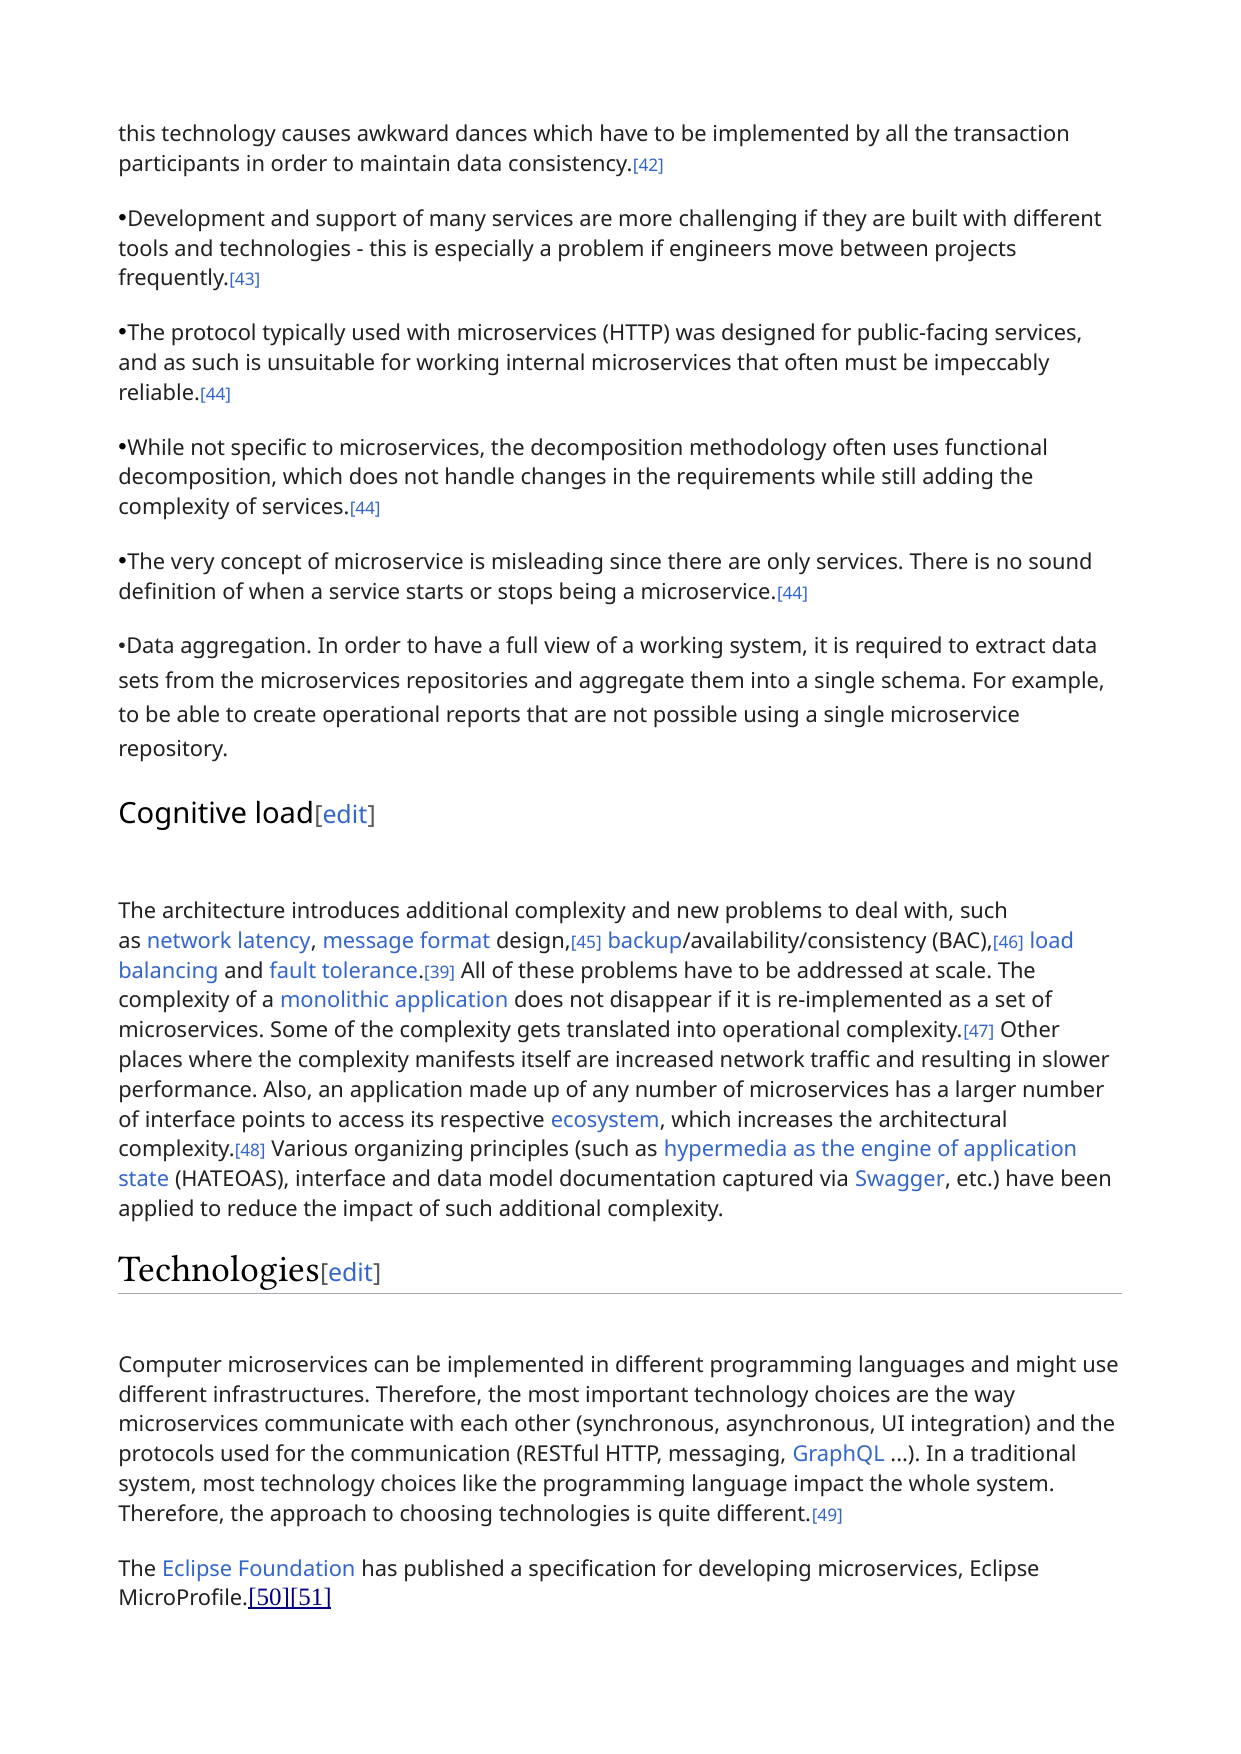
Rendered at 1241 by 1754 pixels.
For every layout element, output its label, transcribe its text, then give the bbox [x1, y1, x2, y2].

subtitle Technologies[edit] [118, 1248, 1122, 1293]
list this technology causes awkward dances which have to be implemented by all the transaction participants in order to maintain data consistency.[42] [118, 118, 1122, 178]
text Computer microservices can be implemented in different programming languages and might use different infrastructures. Therefore, the most important technology choices are the way microservices communicate with each other (synchronous, asynchronous, UI integration) and the protocols used for the communication (RESTful HTTP, messaging, GraphQL ...). In a traditional system, most technology choices like the programming language impact the whole system. Therefore, the approach to choosing technologies is quite different.[49] [118, 1349, 1122, 1528]
list While not specific to microservices, the decomposition methodology often uses functional decomposition, which does not handle changes in the requirements while still adding the complexity of services.[44] [118, 431, 1122, 521]
text The Eclipse Foundation has published a specification for developing microservices, Eclipse MicroProfile.[50][51] [118, 1553, 1122, 1612]
list The protocol typically used with microservices (HTTP) was designed for public-facing services, and as such is unsuitable for working internal microservices that often must be impeccably reliable.[44] [118, 317, 1122, 406]
text The architecture introduces additional complexity and new problems to deal with, such as network latency, message format design,[45] backup/availability/consistency (BAC),[46] load balancing and fault tolerance.[39] All of these problems have to be addressed at scale. The complexity of a monolithic application does not disappear if it is re-implemented as a set of microservices. Some of the complexity gets translated into operational complexity.[47] Other places where the complexity manifests itself are increased network traffic and resulting in slower performance. Also, an application made up of any number of microservices has a larger number of interface points to access its respective ecosystem, which increases the architectural complexity.[48] Various organizing principles (such as hypermedia as the engine of application state (HATEOAS), interface and data model documentation captured via Swagger, etc.) have been applied to reduce the impact of such additional complexity. [118, 895, 1122, 1223]
list Development and support of many services are more challenging if they are built with different tools and technologies - this is especially a problem if engineers move between projects frequently.[43] [118, 203, 1122, 292]
subtitle Cognitive load[edit] [118, 792, 1122, 832]
list Data aggregation. In order to have a full view of a working system, it is required to extract data sets from the microservices repositories and aggregate them into a single schema. For example, to be able to create operational reports that are not possible using a single microservice repository. [118, 630, 1122, 763]
list The very concept of microservice is misleading since there are only services. There is no sound definition of when a service starts or stops being a microservice.[44] [118, 546, 1122, 605]
